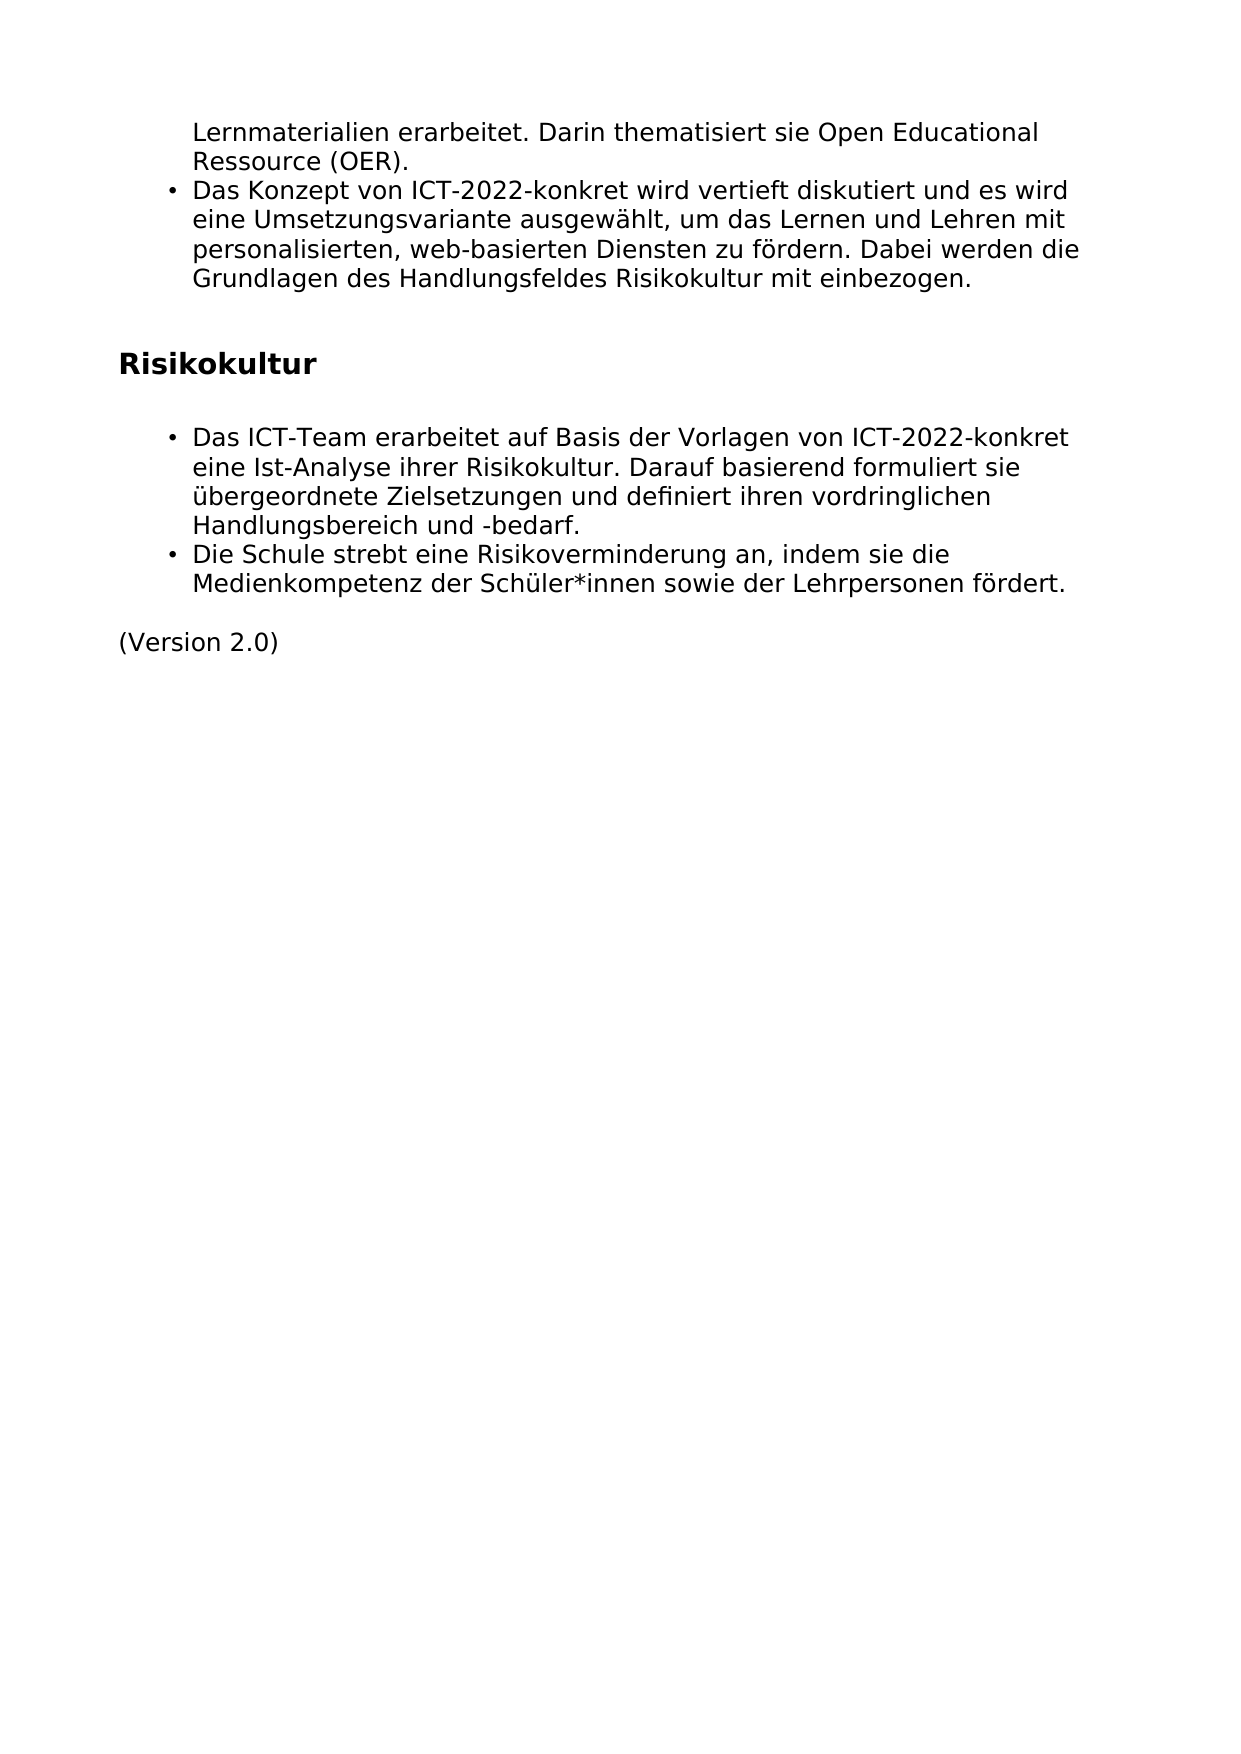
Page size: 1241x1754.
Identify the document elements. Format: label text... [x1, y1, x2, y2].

list Lernmaterialien erarbeitet. Darin thematisiert sie Open Educational Ressource (OER). [177, 118, 1122, 176]
list Das ICT-Team erarbeitet auf Basis der Vorlagen von ICT-2022-konkret eine Ist-Analyse ihrer Risikokultur. Darauf basierend formuliert sie übergeordnete Zielsetzungen und definiert ihren vordringlichen Handlungsbereich und -bedarf. [177, 423, 1122, 540]
list Die Schule strebt eine Risikoverminderung an, indem sie die Medienkompetenz der Schüler*innen sowie der Lehrpersonen fördert. [177, 540, 1122, 598]
subtitle Risikokultur [118, 348, 1122, 382]
list Das Konzept von ICT-2022-konkret wird vertieft diskutiert und es wird eine Umsetzungsvariante ausgewählt, um das Lernen und Lehren mit personalisierten, web-basierten Diensten zu fördern. Dabei werden die Grundlagen des Handlungsfeldes Risikokultur mit einbezogen. [177, 176, 1122, 293]
text (Version 2.0) [118, 628, 1122, 657]
